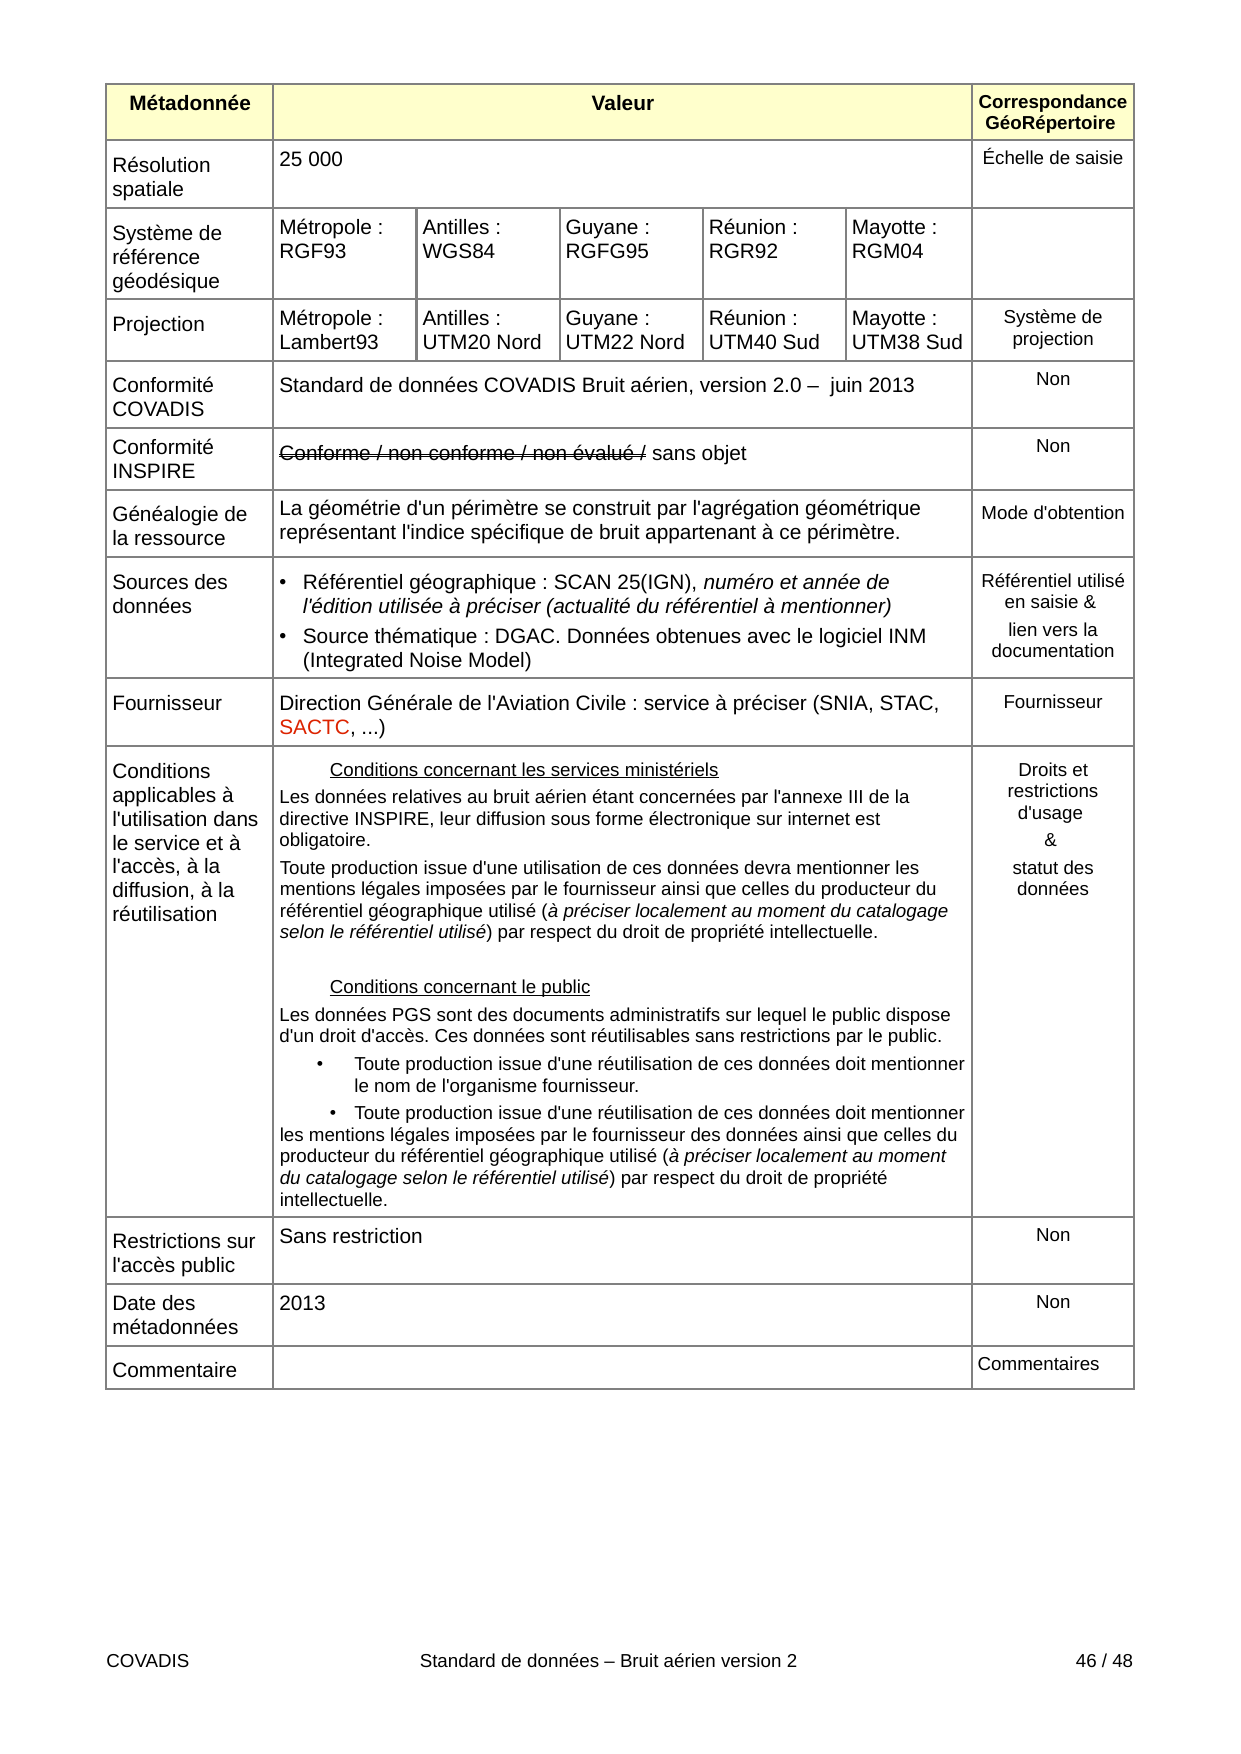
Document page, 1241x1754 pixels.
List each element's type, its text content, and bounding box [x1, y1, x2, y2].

table_cell Mayotte : RGM04 [847, 209, 971, 298]
table_cell Échelle de saisie [973, 141, 1133, 207]
table_cell Antilles : WGS84 [418, 209, 559, 298]
table_cell Droits et restrictions d'usage & statut des données [973, 747, 1133, 1216]
table_cell Référentiel utilisé en saisie & lien vers la documentation [973, 558, 1133, 677]
table_cell Mayotte : UTM38 Sud [847, 300, 971, 359]
table_cell Sources des données [107, 558, 272, 677]
table_cell Sans restriction [274, 1218, 971, 1283]
table_cell 2013 [274, 1285, 971, 1344]
table_header Valeur [274, 85, 971, 139]
table_cell Commentaire [107, 1347, 272, 1388]
table_cell Métropole : Lambert93 [274, 300, 415, 359]
table_cell La géométrie d'un périmètre se construit par l'agrégation géométrique représentant l'indice spécifique de bruit appartenant à ce périmètre. [274, 491, 971, 556]
table_cell Non [973, 429, 1133, 488]
table_cell [274, 1347, 971, 1388]
table_cell Conforme / non conforme / non évalué / sans objet [274, 429, 971, 488]
table_cell Antilles : UTM20 Nord [418, 300, 559, 359]
table_cell Conformité INSPIRE [107, 429, 272, 488]
table_cell Conditions concernant les services ministériels Les données relatives au bruit aérien étant concernées par l'annexe III de la directive INSPIRE, leur diffusion sous forme électronique sur internet est obligatoire. Toute production issue d'une utilisation de ces données devra mentionner les mentions légales imposées par le fournisseur ainsi que celles du producteur du référentiel géographique utilisé (à préciser localement au moment du catalogage selon le référentiel utilisé) par respect du droit de propriété intellectuelle. Conditions concernant le public Les données PGS sont des documents administratifs sur lequel le public dispose d'un droit d'accès. Ces données sont réutilisables sans restrictions par le public. Toute production issue d'une réutilisation de ces données doit mentionner le nom de l'organisme fournisseur. Toute production issue d'une réutilisation de ces données doit mentionner les mentions légales imposées par le fournisseur des données ainsi que celles du producteur du référentiel géographique utilisé (à préciser localement au moment du catalogage selon le référentiel utilisé) par respect du droit de propriété intellectuelle. [274, 747, 971, 1216]
table_cell Commentaires [973, 1347, 1133, 1388]
table_cell Fournisseur [107, 679, 272, 745]
table_cell Réunion : UTM40 Sud [704, 300, 845, 359]
table_cell Date des métadonnées [107, 1285, 272, 1344]
table_cell Non [973, 362, 1133, 427]
table_cell Standard de données COVADIS Bruit aérien, version 2.0 – juin 2013 [274, 362, 971, 427]
table_cell Non [973, 1218, 1133, 1283]
table_cell Direction Générale de l'Aviation Civile : service à préciser (SNIA, STAC, SACTC, ...) [274, 679, 971, 745]
table_header Correspondance GéoRépertoire [973, 85, 1133, 139]
table_cell Mode d'obtention [973, 491, 1133, 556]
table_cell Fournisseur [973, 679, 1133, 745]
table_cell Non [973, 1285, 1133, 1344]
table_cell Système de projection [973, 300, 1133, 359]
table_cell 25 000 [274, 141, 971, 207]
table_cell Guyane : RGFG95 [561, 209, 702, 298]
table_cell [973, 209, 1133, 298]
table_cell Réunion : RGR92 [704, 209, 845, 298]
table_cell Conformité COVADIS [107, 362, 272, 427]
table_cell Référentiel géographique : SCAN 25(IGN), numéro et année de l'édition utilisée à préciser (actualité du référentiel à mentionner) Source thématique : DGAC. Données obtenues avec le logiciel INM (Integrated Noise Model) [274, 558, 971, 677]
table_cell Métropole : RGF93 [274, 209, 415, 298]
table_cell Système de référence géodésique [107, 209, 272, 298]
table_header Métadonnée [107, 85, 272, 139]
table_cell Projection [107, 300, 272, 359]
table_cell Restrictions sur l'accès public [107, 1218, 272, 1283]
table_cell Résolution spatiale [107, 141, 272, 207]
table_cell Conditions applicables à l'utilisation dans le service et à l'accès, à la diffusion, à la réutilisation [107, 747, 272, 1216]
table_cell Guyane : UTM22 Nord [561, 300, 702, 359]
table_cell Généalogie de la ressource [107, 491, 272, 556]
